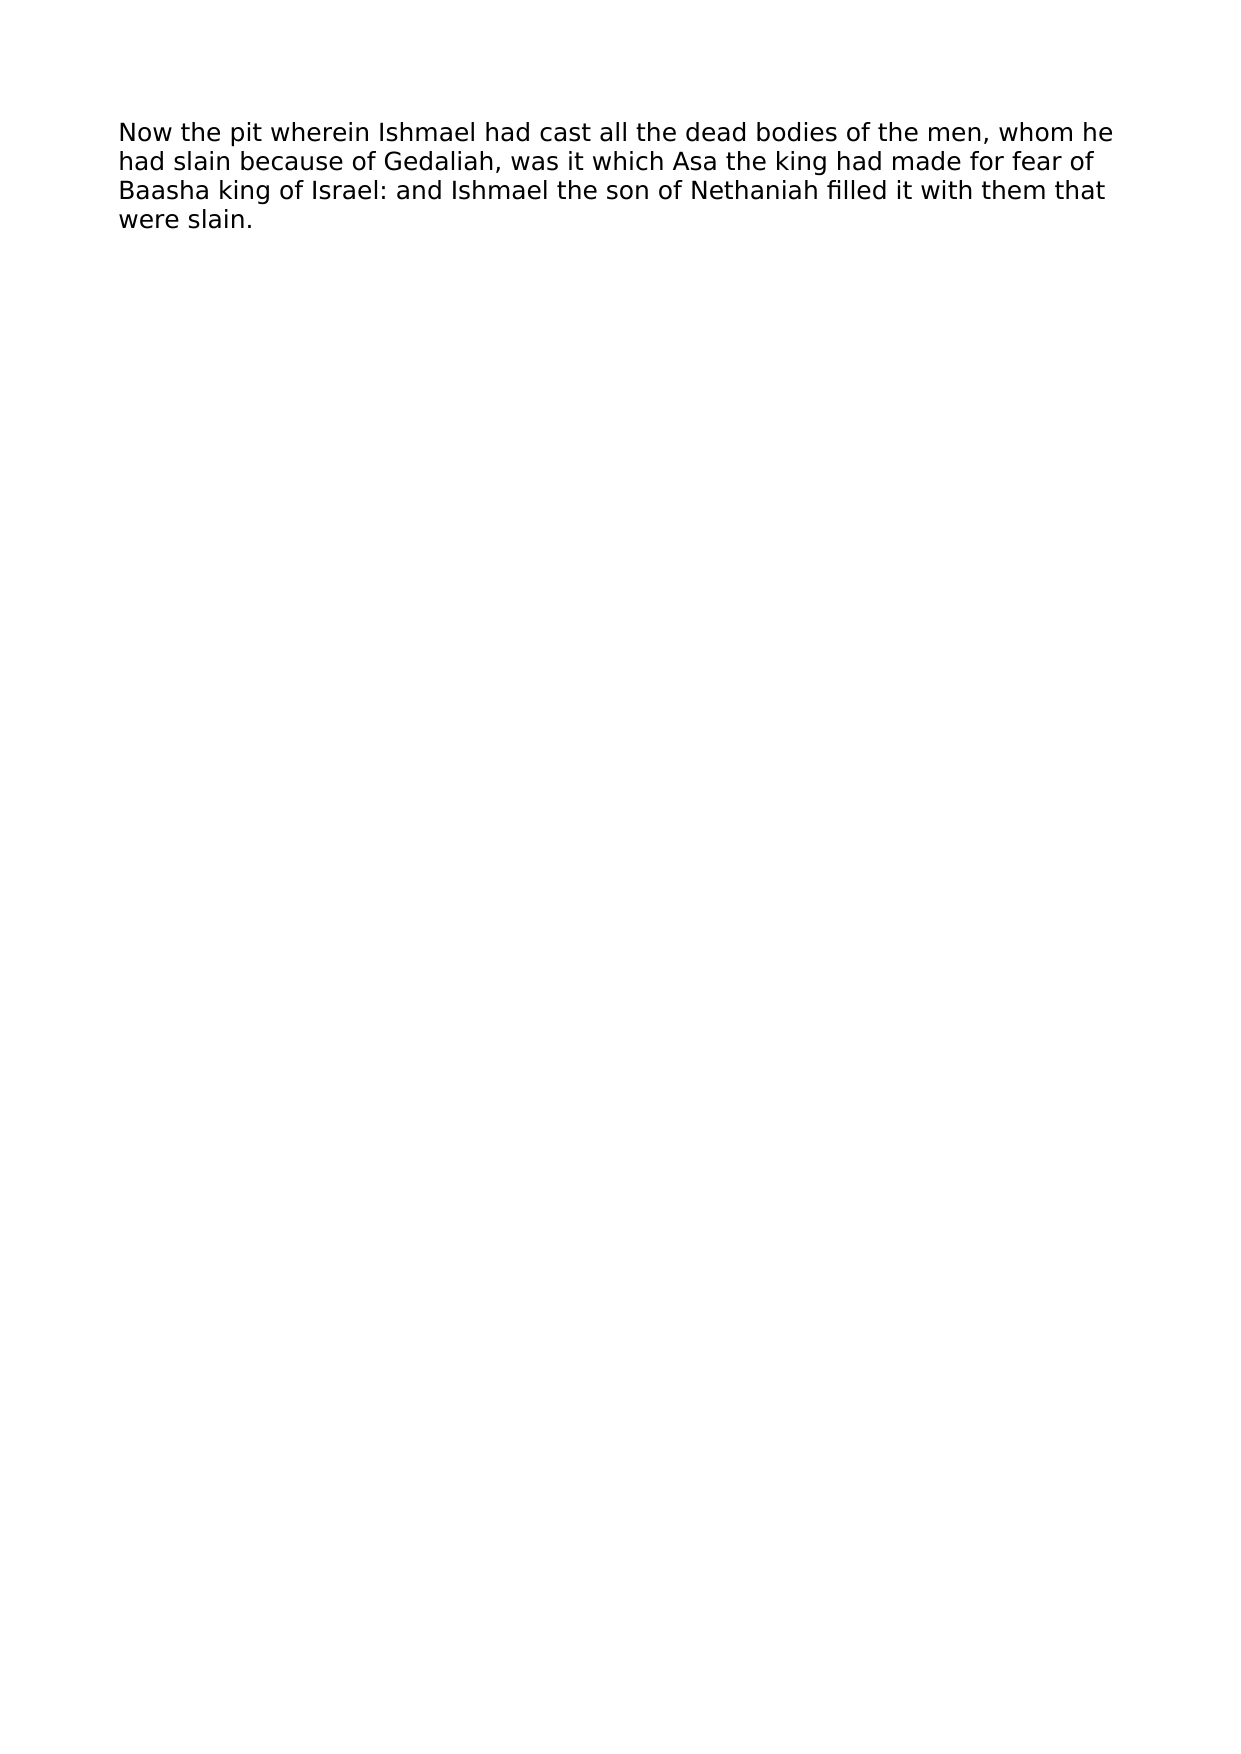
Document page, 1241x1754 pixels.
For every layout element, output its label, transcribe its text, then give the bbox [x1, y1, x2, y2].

text Now the pit wherein Ishmael had cast all the dead bodies of the men, whom he had slain because of Gedaliah, was it which Asa the king had made for fear of Baasha king of Israel: and Ishmael the son of Nethaniah filled it with them that were slain. [118, 118, 1122, 235]
